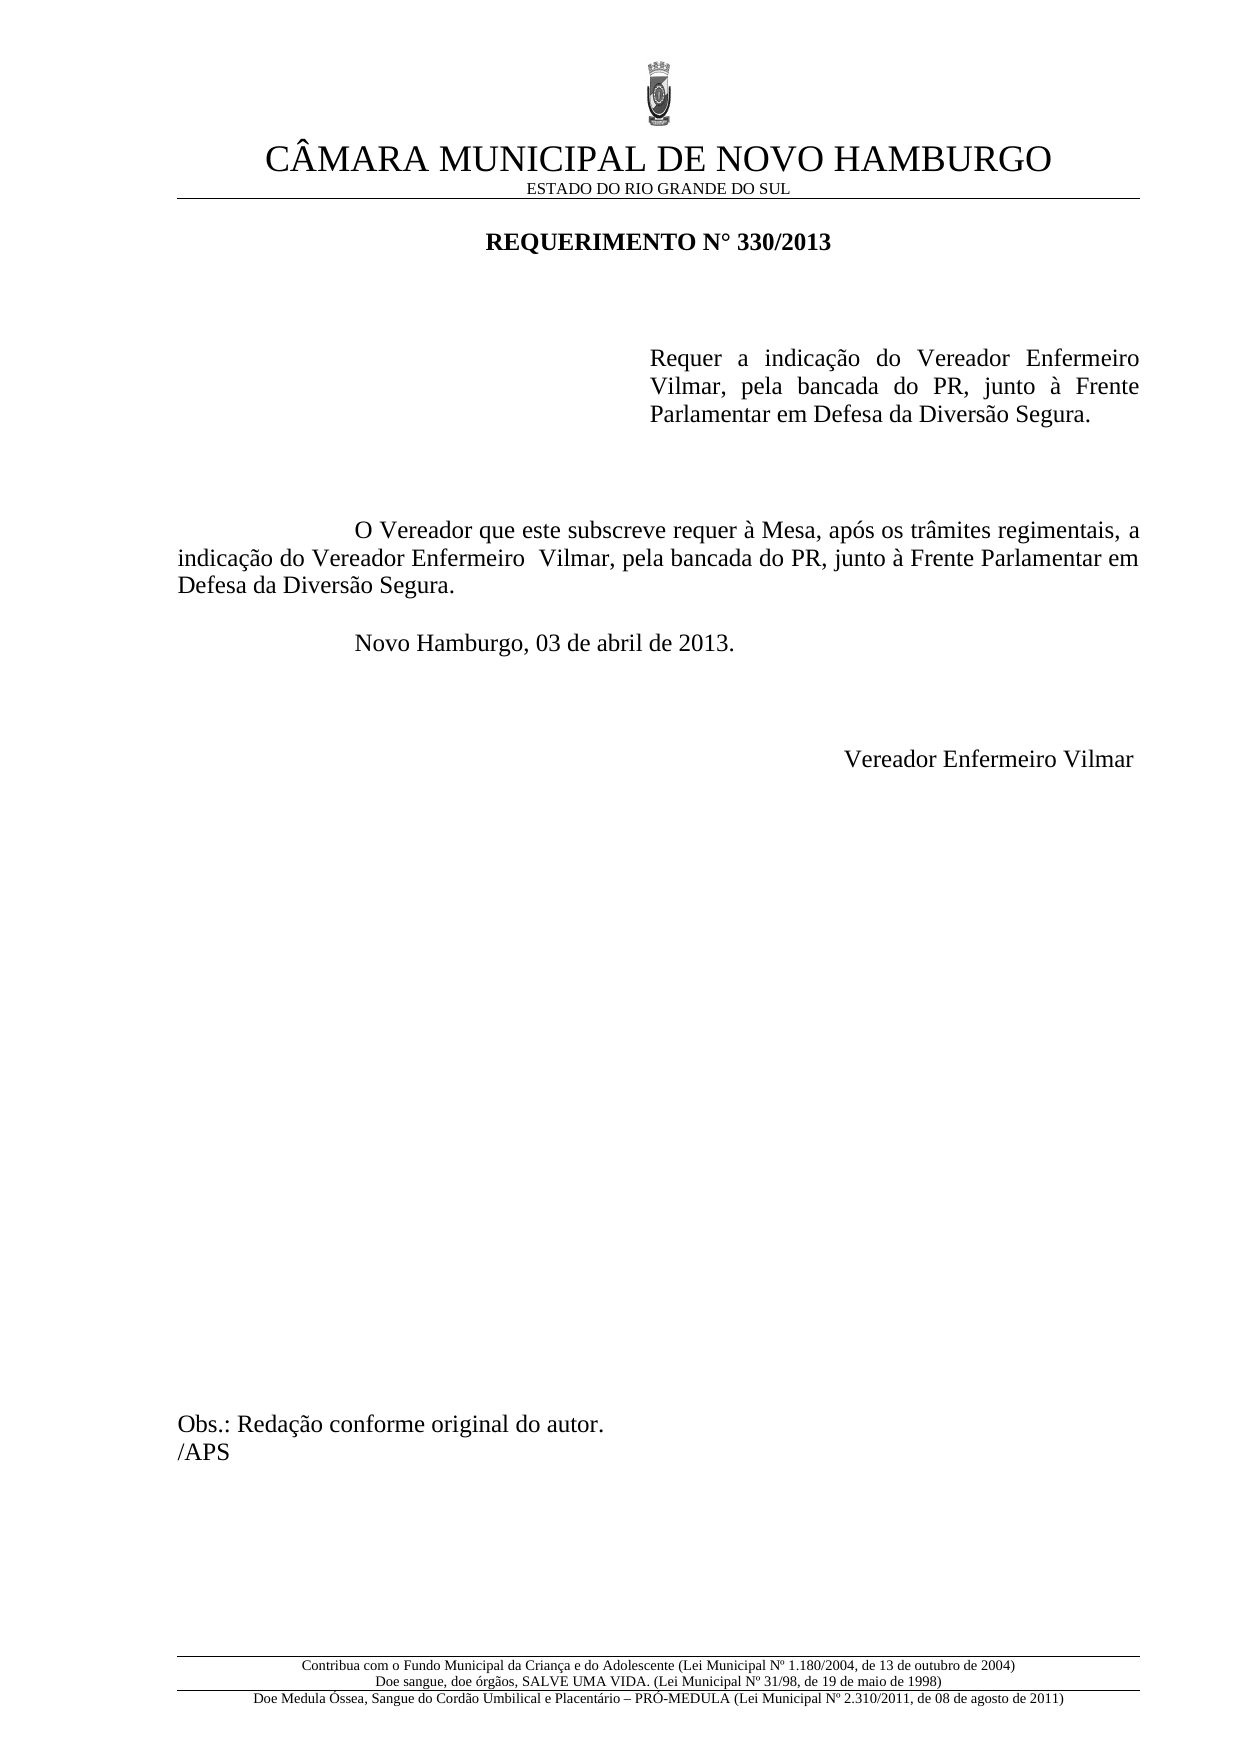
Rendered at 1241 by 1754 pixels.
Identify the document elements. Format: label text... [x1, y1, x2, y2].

text Obs.: Redação conforme original do autor. [177, 1410, 1140, 1438]
text /APS [177, 1438, 1140, 1466]
text Requer a indicação do Vereador Enfermeiro Vilmar, pela bancada do PR, junto à Frente Parlamentar em Defesa da Diversão Segura. [649, 344, 1140, 428]
text Novo Hamburgo, 03 de abril de 2013. [177, 629, 1140, 657]
text O Vereador que este subscreve requer à Mesa, após os trâmites regimentais, a indicação do Vereador Enfermeiro Vilmar, pela bancada do PR, junto à Frente Parlamentar em Defesa da Diversão Segura. [177, 516, 1140, 599]
title REQUERIMENTO N° 330/2013 [177, 228, 1140, 256]
text Vereador Enfermeiro Vilmar [177, 745, 1140, 773]
